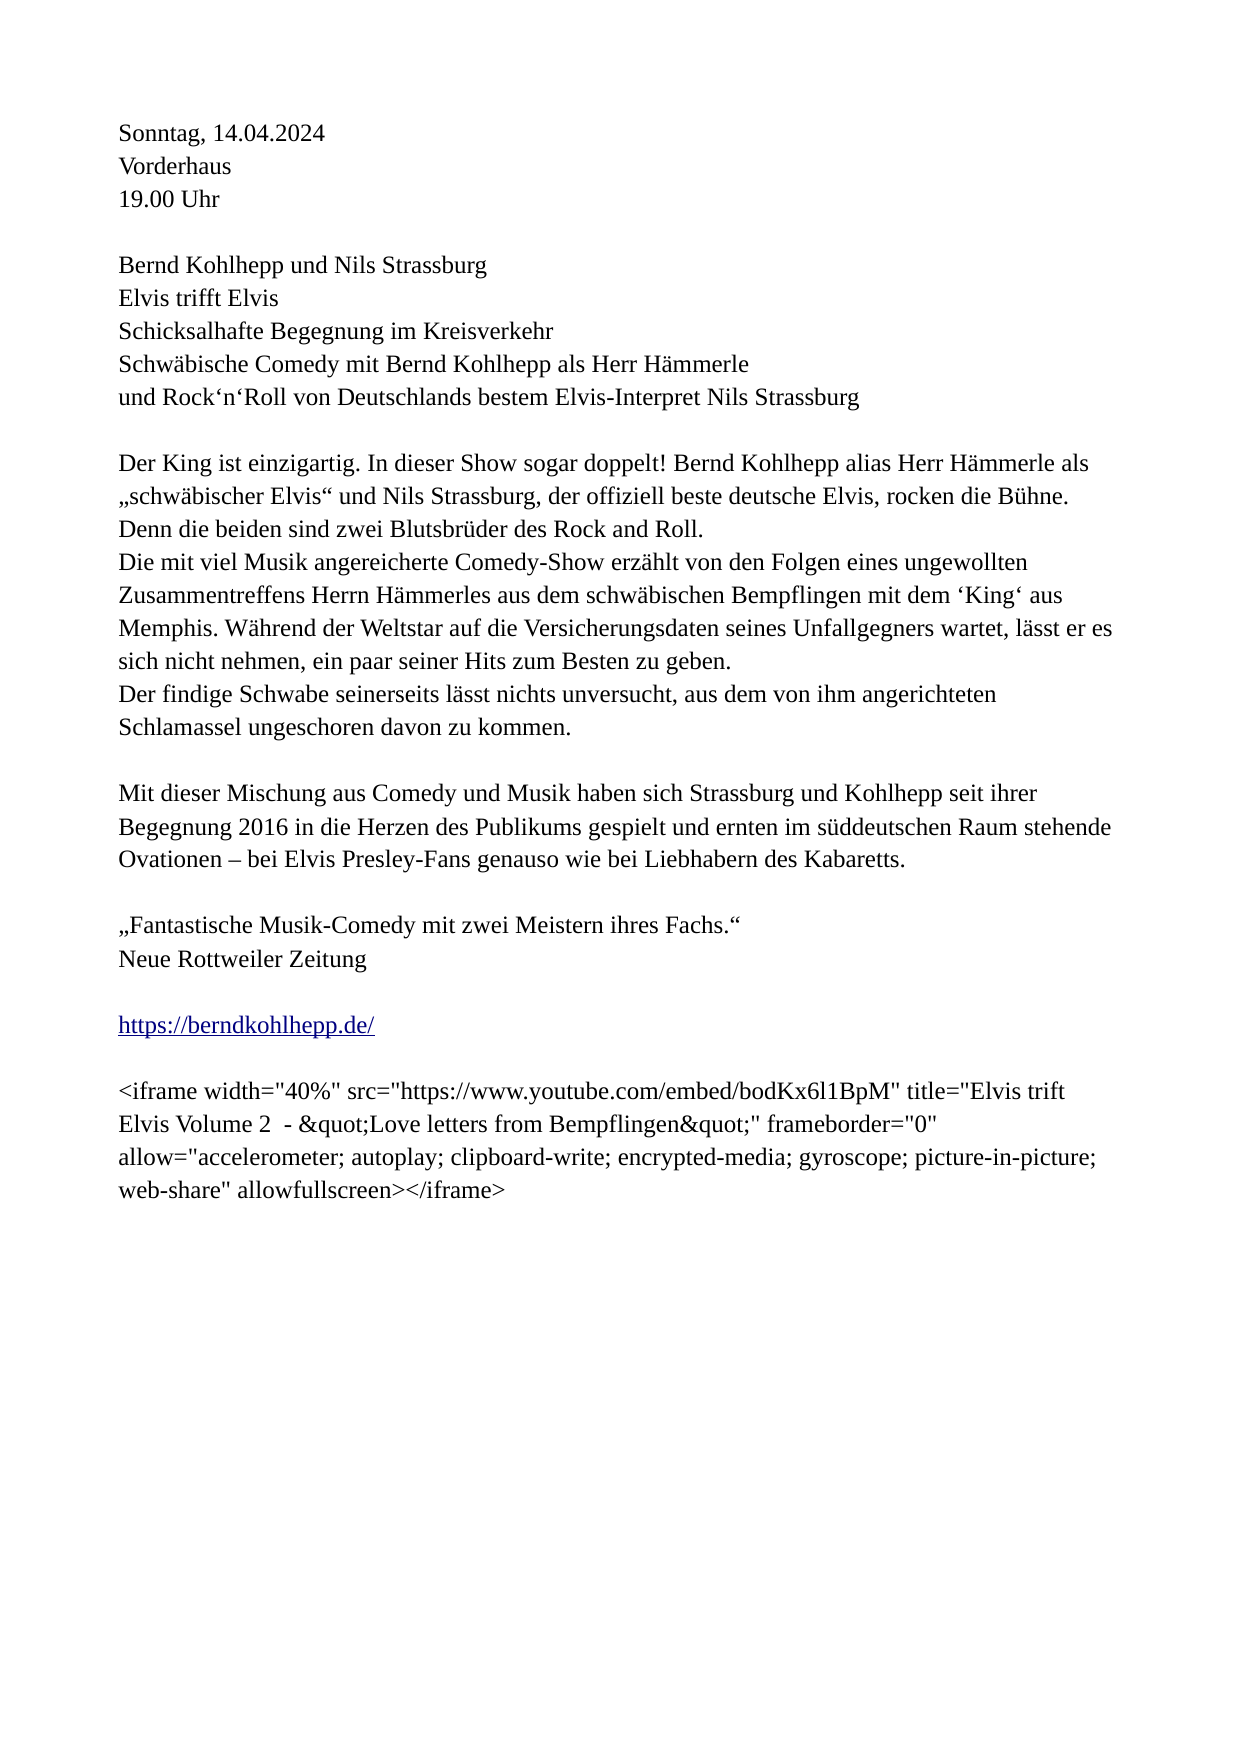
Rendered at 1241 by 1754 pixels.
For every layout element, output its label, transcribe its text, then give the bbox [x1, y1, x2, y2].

text Sonntag, 14.04.2024 [118, 118, 1122, 147]
text Mit dieser Mischung aus Comedy und Musik haben sich Strassburg und Kohlhepp seit ihrer Begegnung 2016 in die Herzen des Publikums gespielt und ernten im süddeutschen Raum stehende Ovationen – bei Elvis Presley-Fans genauso wie bei Liebhabern des Kabaretts. [118, 778, 1122, 873]
text „Fantastische Musik-Comedy mit zwei Meistern ihres Fachs.“ [118, 911, 1122, 939]
text https://berndkohlhepp.de/ [118, 1010, 1122, 1038]
text Der King ist einzigartig. In dieser Show sogar doppelt! Bernd Kohlhepp alias Herr Hämmerle als „schwäbischer Elvis“ und Nils Strassburg, der offiziell beste deutsche Elvis, rocken die Bühne. Denn die beiden sind zwei Blutsbrüder des Rock and Roll. [118, 448, 1122, 543]
text Schwäbische Comedy mit Bernd Kohlhepp als Herr Hämmerle [118, 349, 1122, 378]
text 19.00 Uhr [118, 184, 1122, 213]
text <iframe width="40%" src="https://www.youtube.com/embed/bodKx6l1BpM" title="Elvis trift Elvis Volume 2 - &quot;Love letters from Bempflingen&quot;" frameborder="0" allow="accelerometer; autoplay; clipboard-write; encrypted-media; gyroscope; picture-in-picture; web-share" allowfullscreen></iframe> [118, 1076, 1122, 1203]
text und Rock‘n‘Roll von Deutschlands bestem Elvis-Interpret Nils Strassburg [118, 382, 1122, 411]
text Elvis trifft Elvis [118, 283, 1122, 312]
text Vorderhaus [118, 151, 1122, 180]
text Die mit viel Musik angereicherte Comedy-Show erzählt von den Folgen eines ungewollten Zusammentreffens Herrn Hämmerles aus dem schwäbischen Bempflingen mit dem ‘King‘ aus Memphis. Während der Weltstar auf die Versicherungsdaten seines Unfallgegners wartet, lässt er es sich nicht nehmen, ein paar seiner Hits zum Besten zu geben. [118, 547, 1122, 675]
text Neue Rottweiler Zeitung [118, 944, 1122, 972]
text Der findige Schwabe seinerseits lässt nichts unversucht, aus dem von ihm angerichteten Schlamassel ungeschoren davon zu kommen. [118, 679, 1122, 741]
text Bernd Kohlhepp und Nils Strassburg [118, 250, 1122, 279]
text Schicksalhafte Begegnung im Kreisverkehr [118, 316, 1122, 345]
